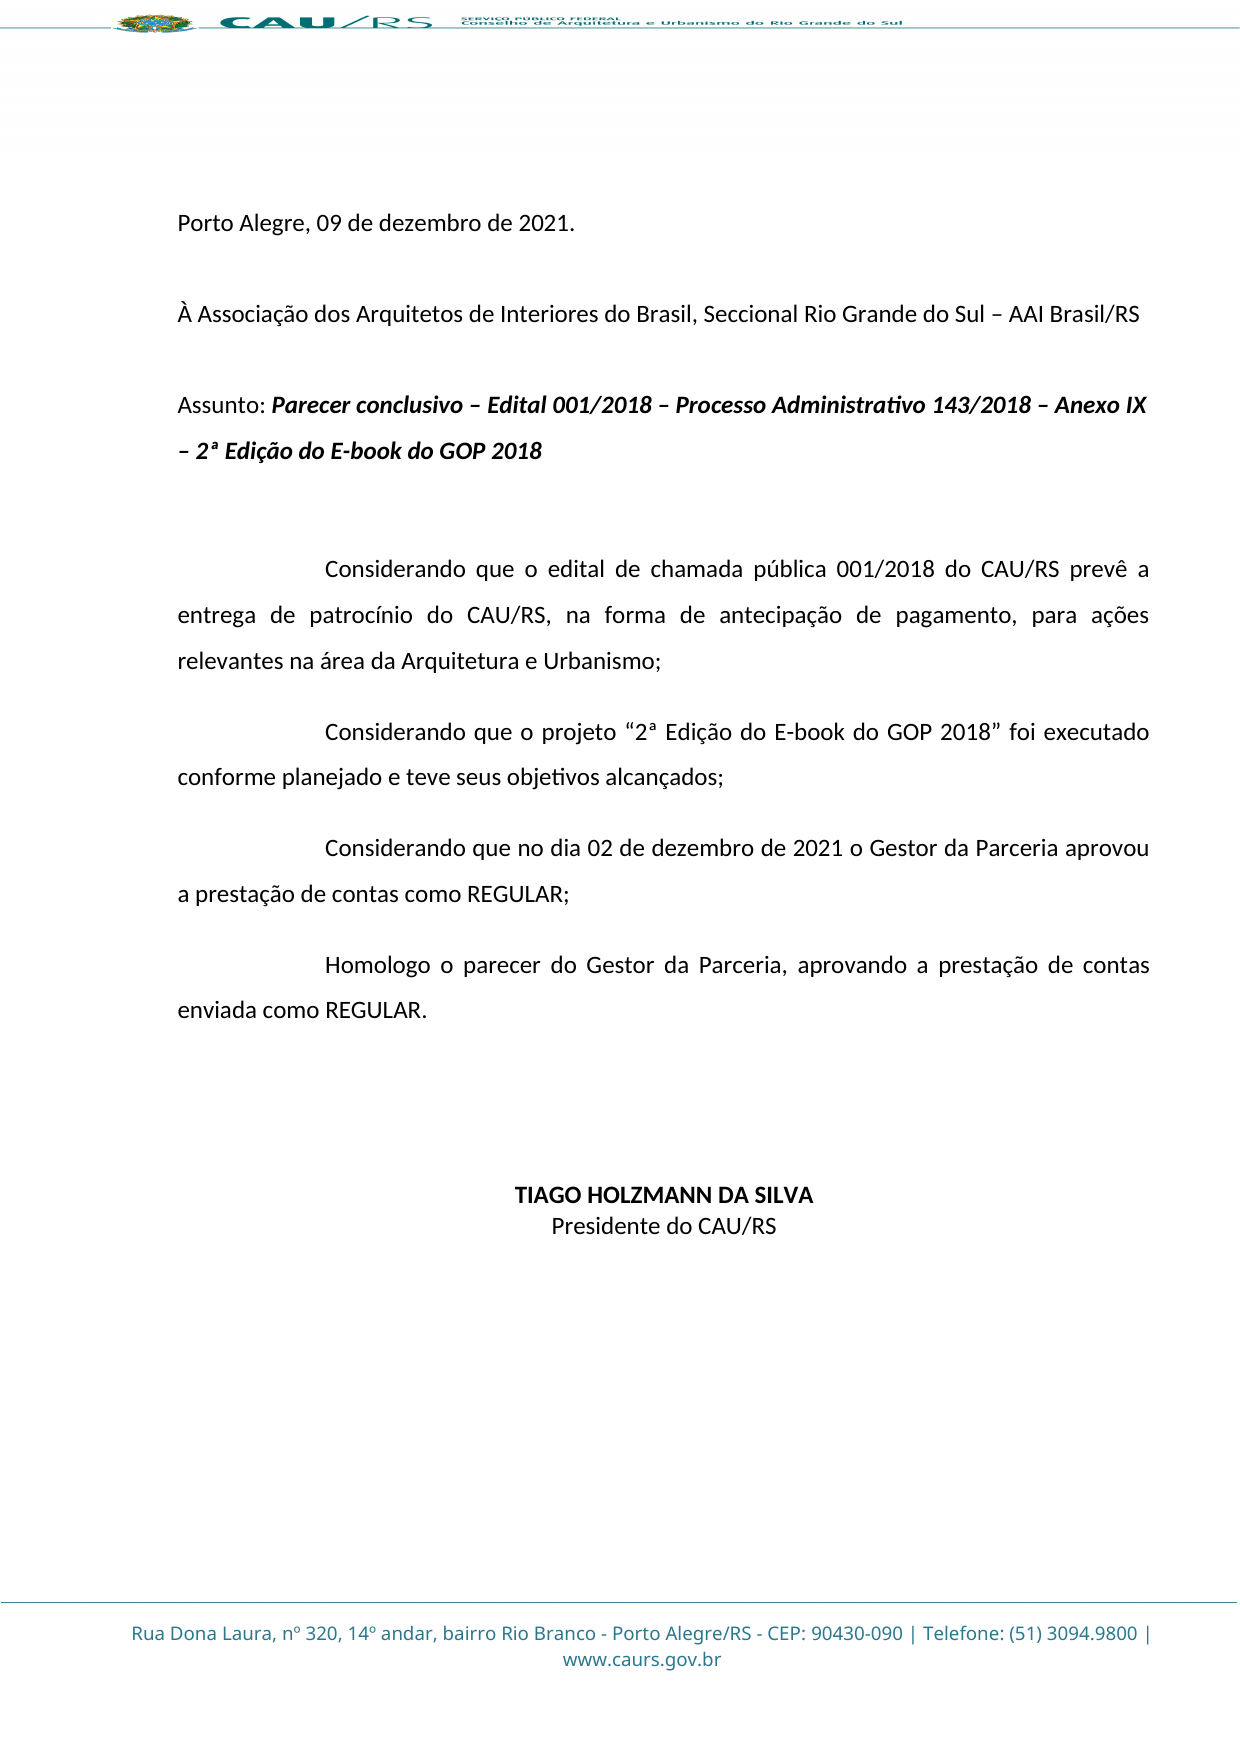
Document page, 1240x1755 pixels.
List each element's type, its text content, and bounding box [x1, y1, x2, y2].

text Porto Alegre, 09 de dezembro de 2021. [177, 207, 1151, 237]
list Homologo o parecer do Gestor da Parceria, aprovando a prestação de contas enviada como REGULAR. [177, 949, 1151, 1025]
text Presidente do CAU/RS [177, 1210, 1151, 1240]
text À Associação dos Arquitetos de Interiores do Brasil, Seccional Rio Grande do Sul – AAI Brasil/RS [177, 298, 1151, 329]
list Considerando que o edital de chamada pública 001/2018 do CAU/RS prevê a entrega de patrocínio do CAU/RS, na forma de antecipação de pagamento, para ações relevantes na área da Arquitetura e Urbanismo; [177, 554, 1151, 676]
list Considerando que o projeto “2ª Edição do E-book do GOP 2018” foi executado conforme planejado e teve seus objetivos alcançados; [177, 716, 1151, 792]
list Considerando que no dia 02 de dezembro de 2021 o Gestor da Parceria aprovou a prestação de contas como REGULAR; [177, 832, 1151, 908]
text TIAGO HOLZMANN DA SILVA [177, 1179, 1151, 1210]
text Assunto: Parecer conclusivo – Edital 001/2018 – Processo Administrativo 143/2018 – Anexo IX – 2ª Edição do E-book do GOP 2018 [177, 390, 1151, 466]
